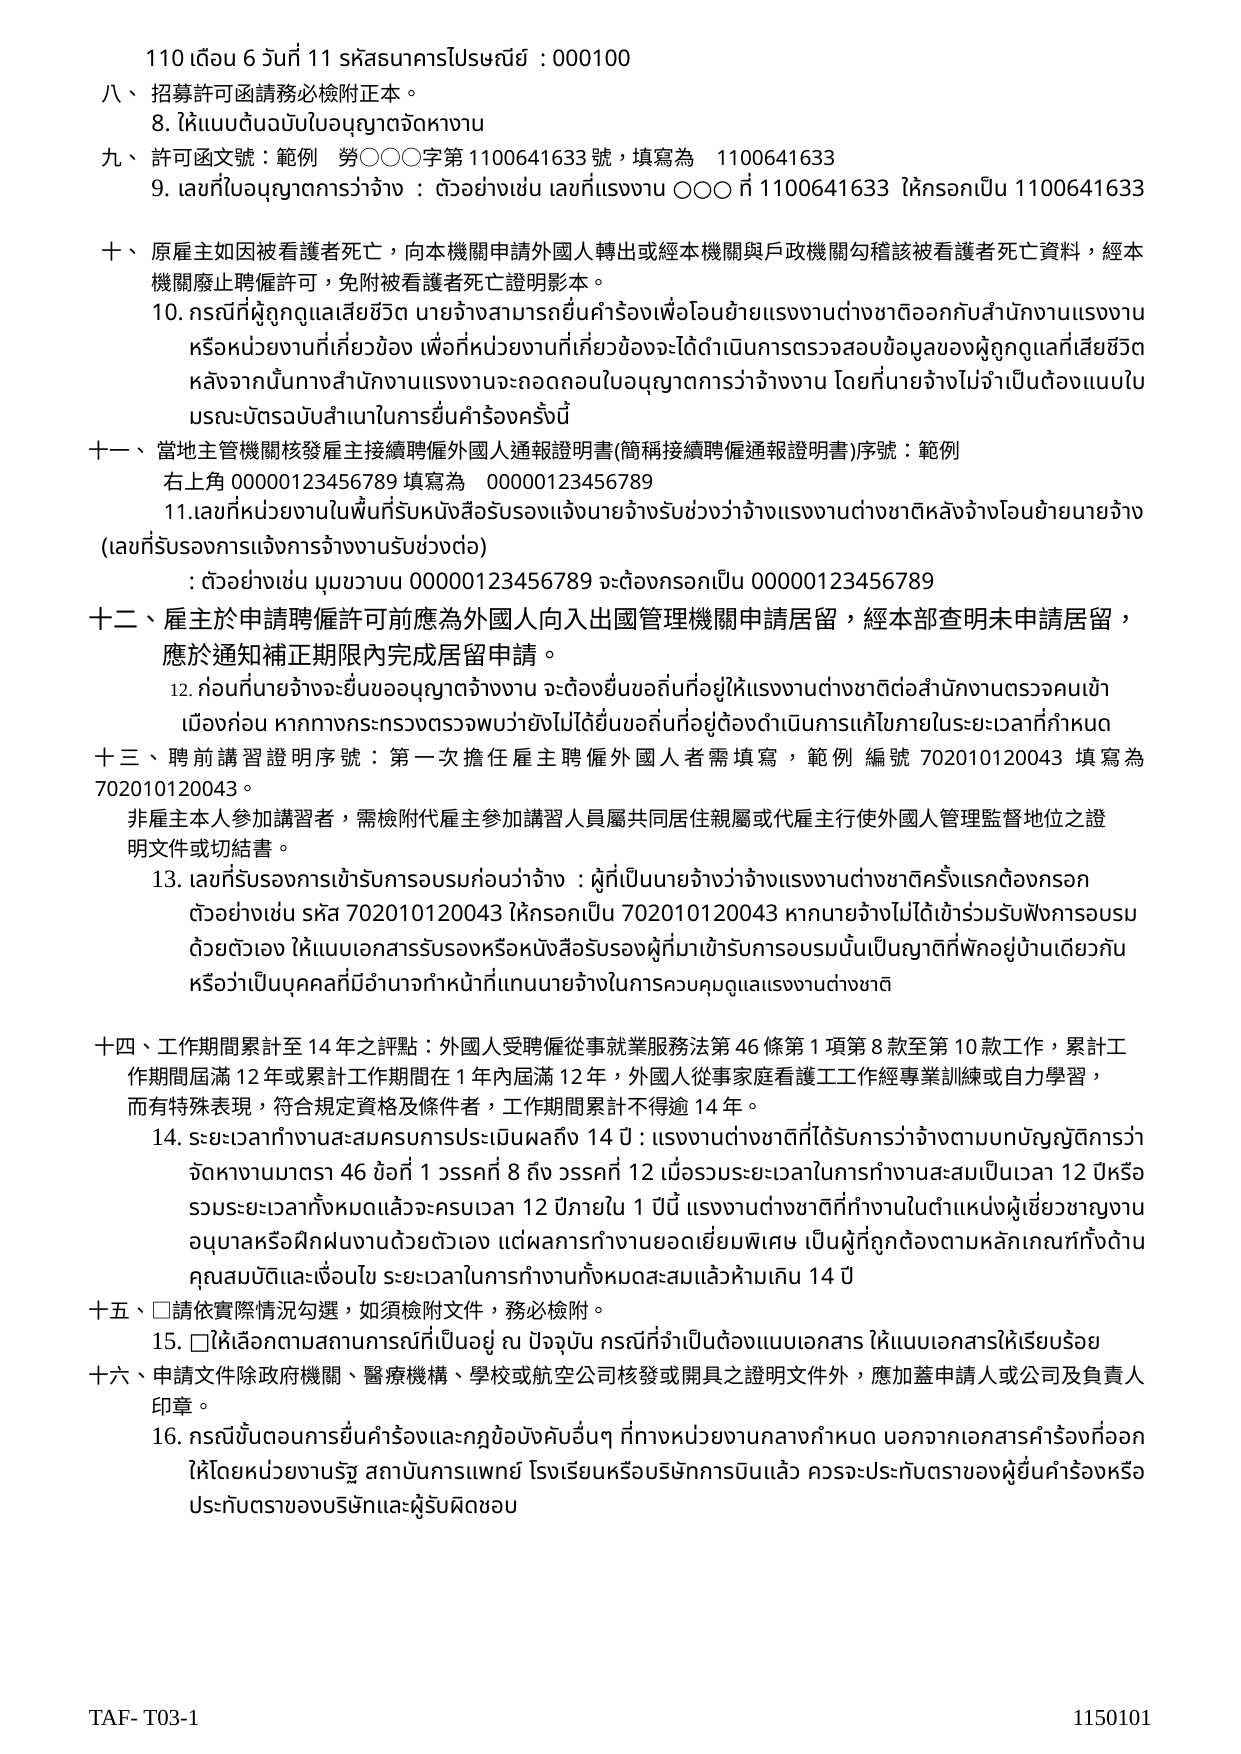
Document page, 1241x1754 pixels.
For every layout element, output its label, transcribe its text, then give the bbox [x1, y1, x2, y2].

list กรณีที่ผู้ถูกดูแลเสียชีวิต นายจ้างสามารถยื่นคำร้องเพื่อโอนย้ายแรงงานต่างชาติออกกับสำนักงานแรงงานหรือหน่วยงานที่เกี่ยวข้อง เพื่อที่หน่วยงานที่เกี่ยวข้องจะได้ดำเนินการตรวจสอบข้อมูลของผู้ถูกดูแลที่เสียชีวิต หลังจากนั้นทางสำนักงานแรงงานจะถอดถอนใบอนุญาตการว่าจ้างงาน โดยที่นายจ้างไม่จำเป็นต้องแนบใบมรณะบัตรฉบับสำเนาในการยื่นคำร้องครั้งนี้ [151, 296, 1146, 435]
list 原雇主如因被看護者死亡，向本機關申請外國人轉出或經本機關與戶政機關勾稽該被看護者死亡資料，經本機關廢止聘僱許可，免附被看護者死亡證明影本。 [101, 236, 1146, 296]
list ระยะเวลาทำงานสะสมครบการประเมินผลถึง 14 ปี : แรงงานต่างชาติที่ได้รับการว่าจ้างตามบทบัญญัติการว่าจัดหางานมาตรา 46 ข้อที่ 1 วรรคที่ 8 ถึง วรรคที่ 12 เมื่อรวมระยะเวลาในการทำงานสะสมเป็นเวลา 12 ปีหรือรวมระยะเวลาทั้งหมดแล้วจะครบเวลา 12 ปีภายใน 1 ปีนี้ แรงงานต่างชาติที่ทำงานในตำแหน่งผู้เชี่ยวชาญงานอนุบาลหรือฝึกฝนงานด้วยตัวเอง แต่ผลการทำงานยอดเยี่ยมพิเศษ เป็นผู้ที่ถูกต้องตามหลักเกณฑ์ทั้งด้านคุณสมบัติและเงื่อนไข ระยะเวลาในการทำงานทั้งหมดสะสมแล้วห้ามเกิน 14 ปี [151, 1121, 1146, 1295]
list □ให้เลือกตามสถานการณ์ที่เป็นอยู่ ณ ปัจจุบัน กรณีที่จำเป็นต้องแนบเอกสาร ให้แนบเอกสารให้เรียบร้อย [151, 1325, 1146, 1360]
text 而有特殊表現，符合規定資格及條件者，工作期間累計不得逾14年。 [94, 1091, 1146, 1121]
text 十四、工作期間累計至14年之評點：外國人受聘僱從事就業服務法第46條第1項第8款至第10款工作，累計工 [94, 1030, 1146, 1060]
text 十二、雇主於申請聘僱許可前應為外國人向入出國管理機關申請居留，經本部查明未申請居留，應於通知補正期限內完成居留申請。 [89, 599, 1146, 672]
text 非雇主本人參加講習者，需檢附代雇主參加講習人員屬共同居住親屬或代雇主行使外國人管理監督地位之證 [94, 802, 1146, 832]
text 十一、 當地主管機關核發雇主接續聘僱外國人通報證明書(簡稱接續聘僱通報證明書)序號：範例 [89, 435, 1146, 465]
text 十五、□請依實際情況勾選，如須檢附文件，務必檢附。 [89, 1295, 1146, 1325]
text 12. ก่อนที่นายจ้างจะยื่นขออนุญาตจ้างงาน จะต้องยื่นขอถิ่นที่อยู่ให้แรงงานต่างชาติต่อสำนักงานตรวจคนเข้าเมืองก่อน หากทางกระทรวงตรวจพบว่ายังไม่ได้ยื่นขอถิ่นที่อยู่ต้องดำเนินการแก้ไขภายในระยะเวลาที่กำหนด [89, 672, 1146, 741]
text 十三、聘前講習證明序號：第一次擔任雇主聘僱外國人者需填寫，範例 編號702010120043 填寫為 702010120043。 [94, 741, 1146, 802]
list 招募許可函請務必檢附正本。 [101, 77, 1146, 107]
list กรณีขั้นตอนการยื่นคำร้องและกฎข้อบังคับอื่นๆ ที่ทางหน่วยงานกลางกำหนด นอกจากเอกสารคำร้องที่ออกให้โดยหน่วยงานรัฐ สถาบันการแพทย์ โรงเรียนหรือบริษัทการบินแล้ว ควรจะประทับตราของผู้ยื่นคำร้องหรือประทับตราของบริษัทและผู้รับผิดชอบ [151, 1420, 1146, 1524]
text 右上角 00000123456789 填寫為 00000123456789 [101, 465, 1146, 495]
list เลขที่รับรองการเข้ารับการอบรมก่อนว่าจ้าง : ผู้ที่เป็นนายจ้างว่าจ้างแรงงานต่างชาติครั้งแรกต้องกรอก ตัวอย่างเช่น รหัส 702010120043 ให้กรอกเป็น 702010120043 หากนายจ้างไม่ได้เข้าร่วมรับฟังการอบรมด้วยตัวเอง ให้แนบเอกสารรับรองหรือหนังสือรับรองผู้ที่มาเข้ารับการอบรมนั้นเป็นญาติที่พักอยู่บ้านเดียวกันหรือว่าเป็นบุคคลที่มีอำนาจทำหน้าที่แทนนายจ้างในการควบคุมดูแลแรงงานต่างชาติ [151, 862, 1146, 1001]
list เลขที่ใบอนุญาตการว่าจ้าง : ตัวอย่างเช่น เลขที่แรงงาน ○○○ ที่ 1100641633 ให้กรอกเป็น 1100641633 [151, 172, 1146, 236]
text 110เดือน 6 วันที่ 11 รหัสธนาคารไปรษณีย์ : 000100 [145, 42, 1152, 77]
list 許可函文號：範例 勞○○○字第1100641633號，填寫為 1100641633 [101, 142, 1146, 172]
text 作期間屆滿12年或累計工作期間在1年內屆滿12年，外國人從事家庭看護工工作經專業訓練或自力學習， [94, 1060, 1146, 1091]
text 明文件或切結書。 [94, 832, 1146, 862]
text 十六、申請文件除政府機關、醫療機構、學校或航空公司核發或開具之證明文件外，應加蓋申請人或公司及負責人印章。 [89, 1360, 1146, 1420]
text 11.เลขที่หน่วยงานในพื้นที่รับหนังสือรับรองแจ้งนายจ้างรับช่วงว่าจ้างแรงงานต่างชาติหลังจ้างโอนย้ายนายจ้าง (เลขที่รับรองการแจ้งการจ้างงานรับช่วงต่อ) [101, 495, 1146, 565]
text : ตัวอย่างเช่น มุมขวาบน 00000123456789 จะต้องกรอกเป็น 00000123456789 [189, 565, 1146, 599]
list ให้แนบต้นฉบับใบอนุญาตจัดหางาน [151, 107, 1146, 142]
